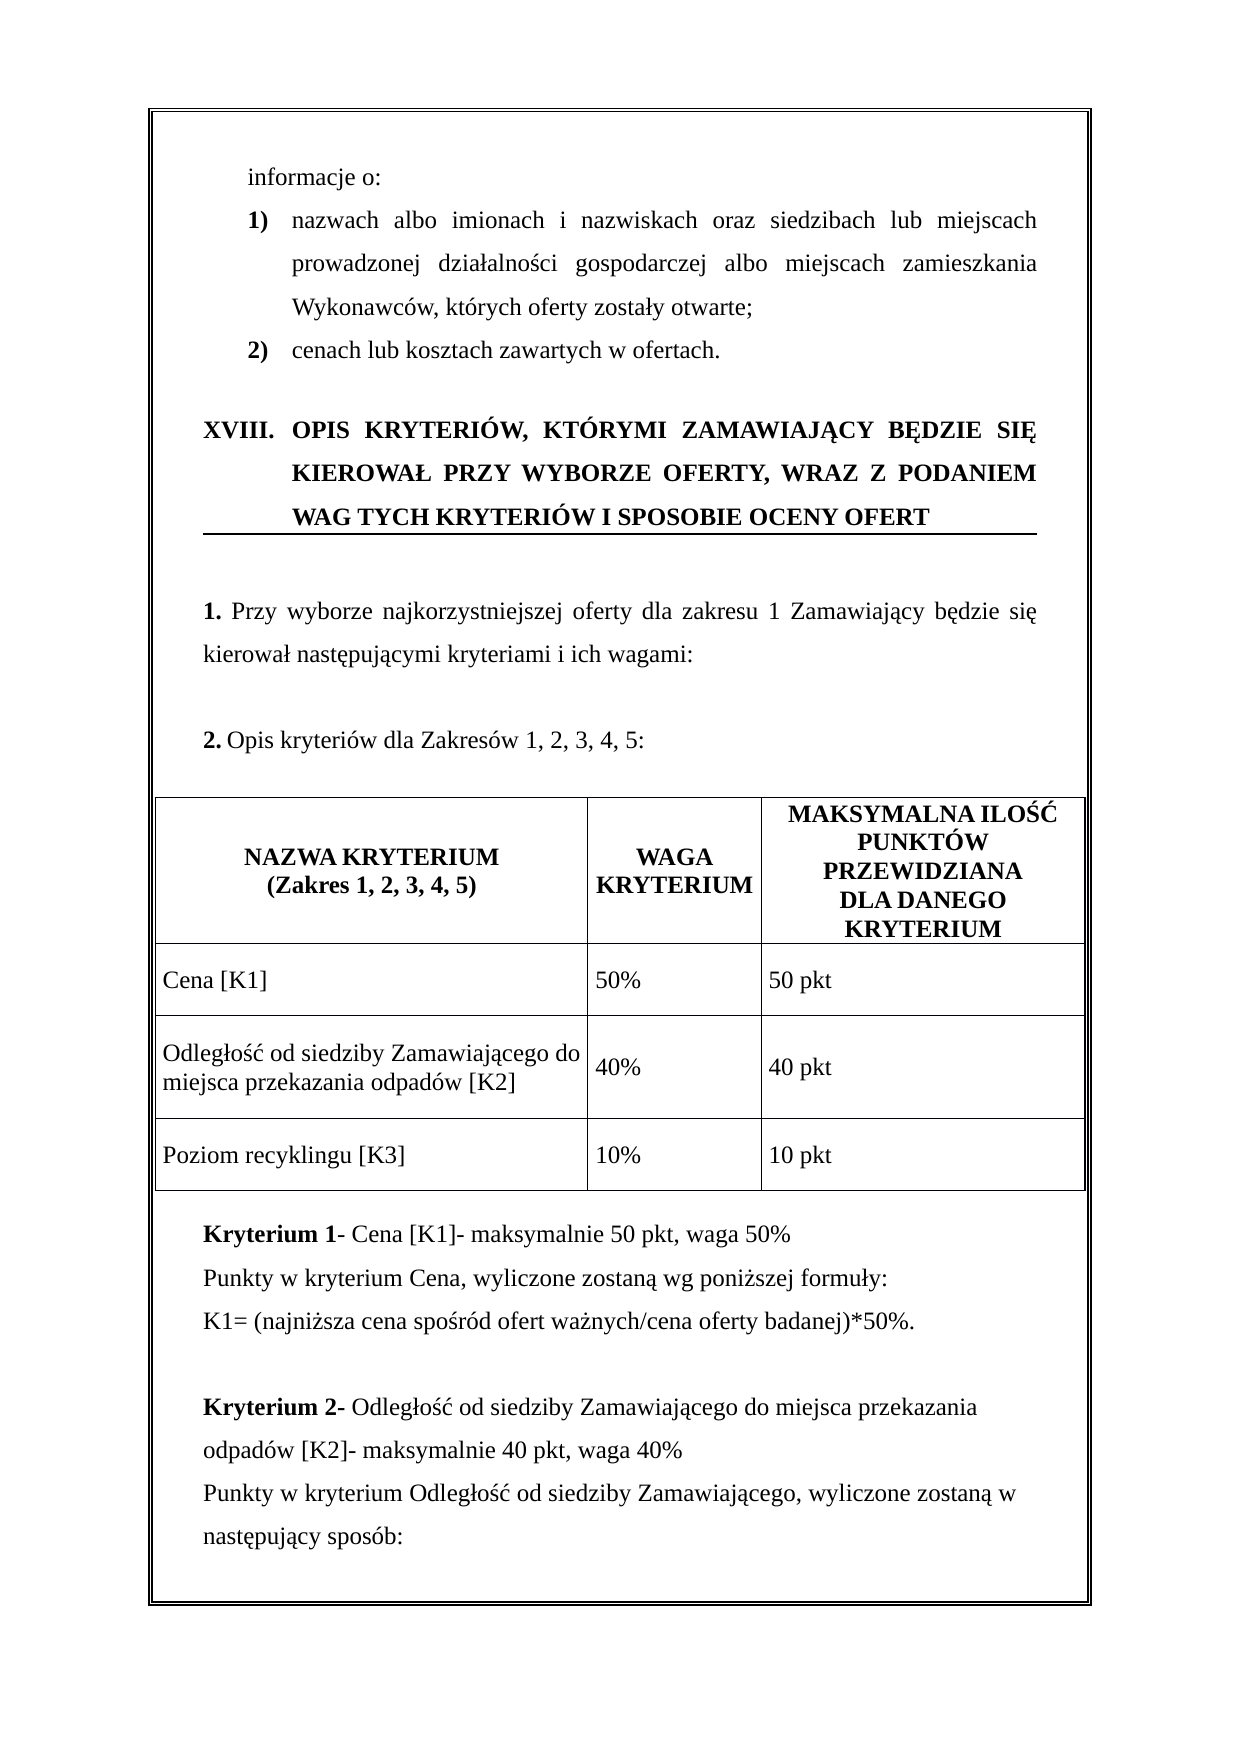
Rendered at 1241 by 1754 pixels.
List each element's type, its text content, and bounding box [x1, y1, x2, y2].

text Kryterium 1- Cena [K1]- maksymalnie 50 pkt, waga 50% [203, 1219, 1037, 1248]
table_cell 50% [588, 944, 761, 1015]
table_cell Odległość od siedziby Zamawiającego do miejsca przekazania odpadów [K2] [156, 1016, 587, 1118]
list 1. Przy wyborze najkorzystniejszej oferty dla zakresu 1 Zamawiający będzie się kierował następującymi kryteriami i ich wagami: [203, 596, 1037, 668]
table_cell 50 pkt [762, 944, 1084, 1015]
text informacje o: [203, 162, 1037, 191]
text XVIII. OPIS KRYTERIÓW, KTÓRYMI ZAMAWIAJĄCY BĘDZIE SIĘ KIEROWAŁ PRZY WYBORZE OFERTY, WRAZ Z PODANIEM WAG TYCH KRYTERIÓW I SPOSOBIE OCENY OFERT [203, 415, 1037, 533]
table_header NAZWA KRYTERIUM (Zakres 1, 2, 3, 4, 5) [156, 798, 587, 943]
table_header WAGA KRYTERIUM [588, 798, 761, 943]
text Punkty w kryterium Cena, wyliczone zostaną wg poniższej formuły: [203, 1263, 1037, 1291]
text Kryterium 2- Odległość od siedziby Zamawiającego do miejsca przekazania odpadów [K2]- maksymalnie 40 pkt, waga 40% [203, 1392, 1037, 1464]
table_cell 10 pkt [762, 1119, 1084, 1190]
table_cell Poziom recyklingu [K3] [156, 1119, 587, 1190]
table_header MAKSYMALNA ILOŚĆ PUNKTÓW PRZEWIDZIANA DLA DANEGO KRYTERIUM [762, 798, 1084, 943]
table_cell 10% [588, 1119, 761, 1190]
table_cell 40 pkt [762, 1016, 1084, 1118]
table_cell 40% [588, 1016, 761, 1118]
text 1) nazwach albo imionach i nazwiskach oraz siedzibach lub miejscach prowadzonej działalności gospodarczej albo miejscach zamieszkania Wykonawców, których oferty zostały otwarte; [247, 205, 1037, 320]
text K1= (najniższa cena spośród ofert ważnych/cena oferty badanej)*50%. [203, 1306, 1037, 1334]
list 2. Opis kryteriów dla Zakresów 1, 2, 3, 4, 5: [203, 725, 1037, 754]
table_cell Cena [K1] [156, 944, 587, 1015]
text Punkty w kryterium Odległość od siedziby Zamawiającego, wyliczone zostaną w następujący sposób: [203, 1478, 1037, 1550]
text 2) cenach lub kosztach zawartych w ofertach. [247, 335, 1037, 363]
